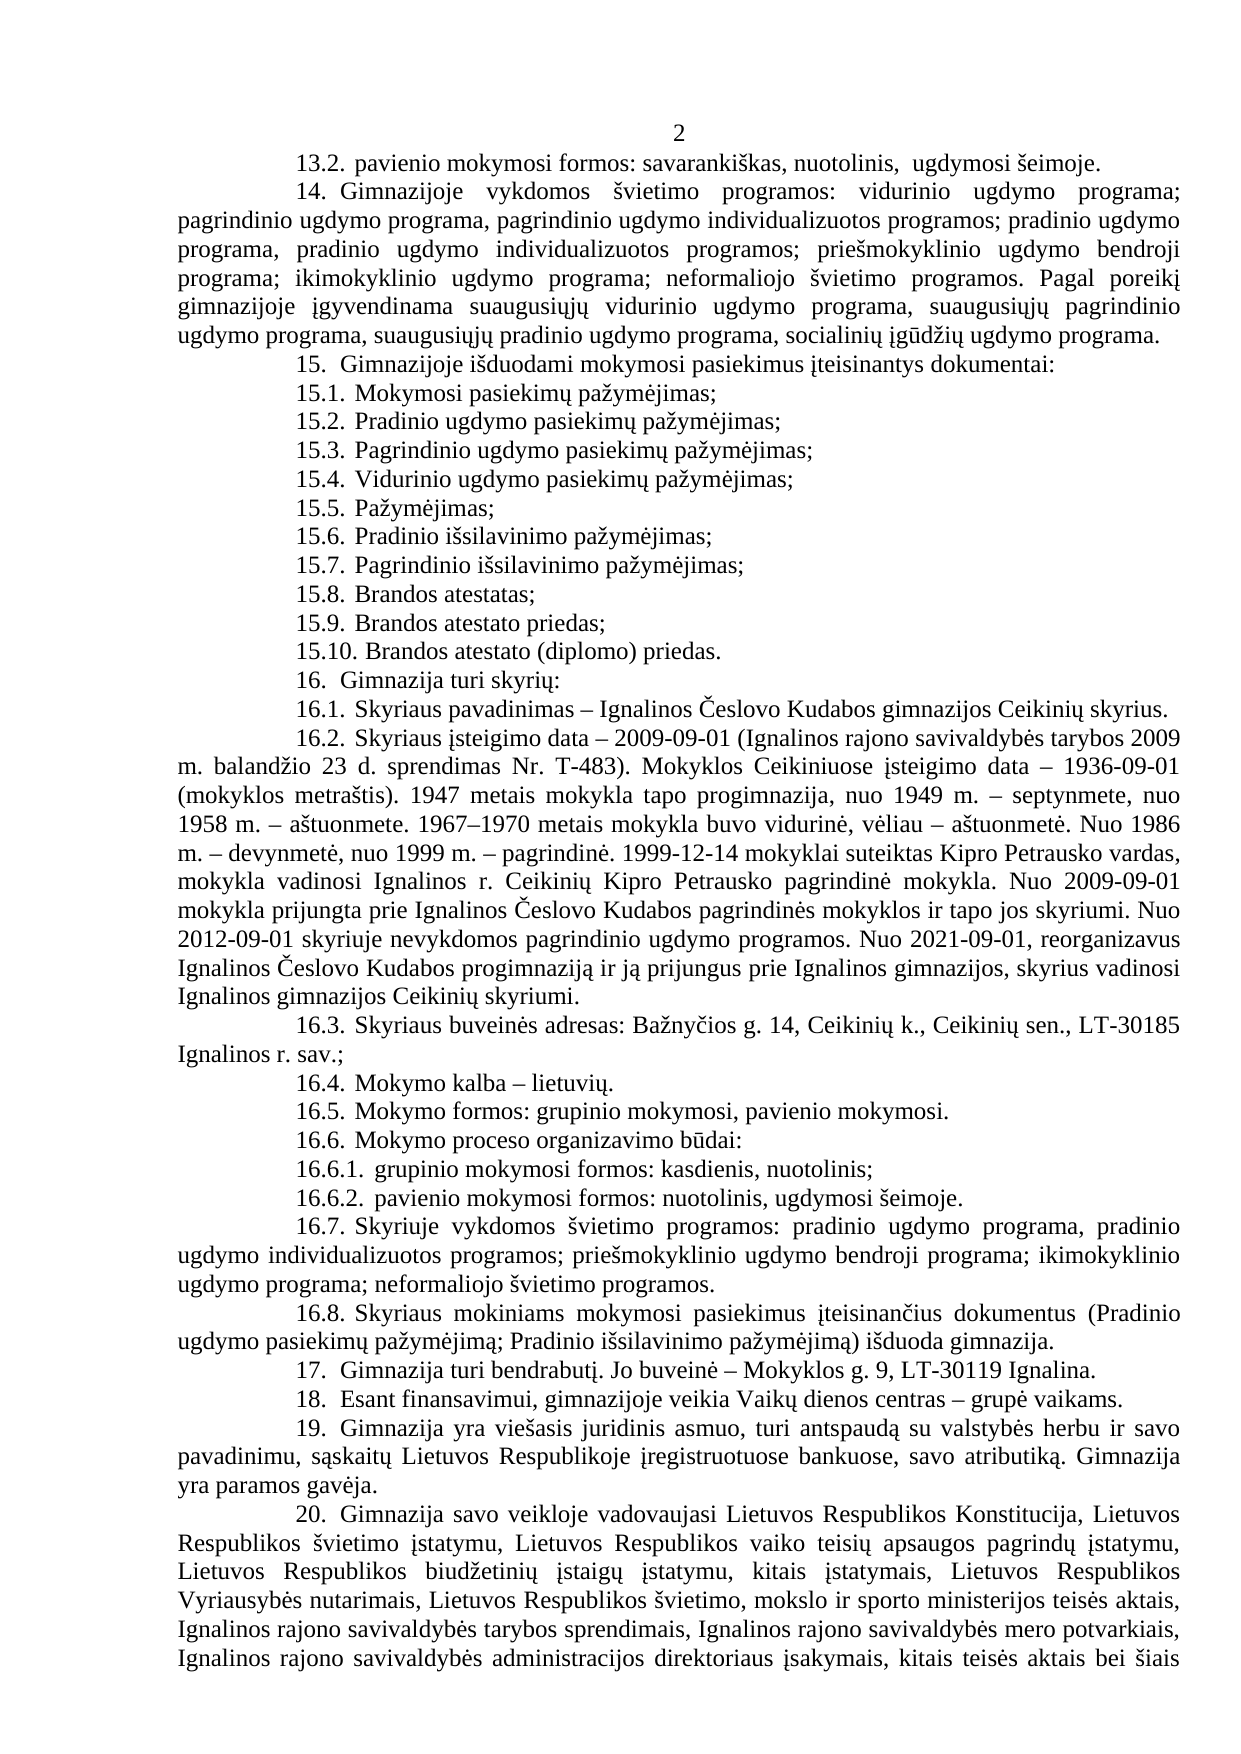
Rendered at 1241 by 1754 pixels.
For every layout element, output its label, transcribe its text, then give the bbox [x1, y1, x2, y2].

text 15.8. Brandos atestatas; [177, 579, 1181, 608]
text 19. Gimnazija yra viešasis juridinis asmuo, turi antspaudą su valstybės herbu ir savo pavadinimu, sąskaitų Lietuvos Respublikoje įregistruotuose bankuose, savo atributiką. Gimnazija yra paramos gavėja. [177, 1413, 1181, 1499]
text 15.1. Mokymosi pasiekimų pažymėjimas; [177, 378, 1181, 406]
text 17. Gimnazija turi bendrabutį. Jo buveinė – Mokyklos g. 9, LT-30119 Ignalina. [177, 1355, 1181, 1384]
text 15.10. Brandos atestato (diplomo) priedas. [177, 636, 1181, 665]
text 15.5. Pažymėjimas; [177, 493, 1181, 521]
text 15.6. Pradinio išsilavinimo pažymėjimas; [177, 521, 1181, 550]
text 16.7. Skyriuje vykdomos švietimo programos: pradinio ugdymo programa, pradinio ugdymo individualizuotos programos; priešmokyklinio ugdymo bendroji programa; ikimokyklinio ugdymo programa; neformaliojo švietimo programos. [177, 1211, 1181, 1298]
text 16.3. Skyriaus buveinės adresas: Bažnyčios g. 14, Ceikinių k., Ceikinių sen., LT-30185 Ignalinos r. sav.; [177, 1010, 1181, 1068]
text 16.6. Mokymo proceso organizavimo būdai: [177, 1125, 1181, 1154]
text 16.6.1. grupinio mokymosi formos: kasdienis, nuotolinis; [177, 1154, 1181, 1183]
text 14. Gimnazijoje vykdomos švietimo programos: vidurinio ugdymo programa; pagrindinio ugdymo programa, pagrindinio ugdymo individualizuotos programos; pradinio ugdymo programa, pradinio ugdymo individualizuotos programos; priešmokyklinio ugdymo bendroji programa; ikimokyklinio ugdymo programa; neformaliojo švietimo programos. Pagal poreikį gimnazijoje įgyvendinama suaugusiųjų vidurinio ugdymo programa, suaugusiųjų pagrindinio ugdymo programa, suaugusiųjų pradinio ugdymo programa, socialinių įgūdžių ugdymo programa. [177, 176, 1181, 349]
text 15.9. Brandos atestato priedas; [177, 608, 1181, 636]
text 13.2. pavienio mokymosi formos: savarankiškas, nuotolinis, ugdymosi šeimoje. [177, 148, 1181, 176]
text 20. Gimnazija savo veikloje vadovaujasi Lietuvos Respublikos Konstitucija, Lietuvos Respublikos švietimo įstatymu, Lietuvos Respublikos vaiko teisių apsaugos pagrindų įstatymu, Lietuvos Respublikos biudžetinių įstaigų įstatymu, kitais įstatymais, Lietuvos Respublikos Vyriausybės nutarimais, Lietuvos Respublikos švietimo, mokslo ir sporto ministerijos teisės aktais, Ignalinos rajono savivaldybės tarybos sprendimais, Ignalinos rajono savivaldybės mero potvarkiais, Ignalinos rajono savivaldybės administracijos direktoriaus įsakymais, kitais teisės aktais bei šiais [177, 1499, 1181, 1671]
text 15.3. Pagrindinio ugdymo pasiekimų pažymėjimas; [177, 435, 1181, 464]
text 16.5. Mokymo formos: grupinio mokymosi, pavienio mokymosi. [177, 1096, 1181, 1125]
text 16.2. Skyriaus įsteigimo data – 2009-09-01 (Ignalinos rajono savivaldybės tarybos 2009 m. balandžio 23 d. sprendimas Nr. T-483). Mokyklos Ceikiniuose įsteigimo data – 1936-09-01 (mokyklos metraštis). 1947 metais mokykla tapo progimnazija, nuo 1949 m. – septynmete, nuo 1958 m. – aštuonmete. 1967–1970 metais mokykla buvo vidurinė, vėliau – aštuonmetė. Nuo 1986 m. – devynmetė, nuo 1999 m. – pagrindinė. 1999-12-14 mokyklai suteiktas Kipro Petrausko vardas, mokykla vadinosi Ignalinos r. Ceikinių Kipro Petrausko pagrindinė mokykla. Nuo 2009-09-01 mokykla prijungta prie Ignalinos Česlovo Kudabos pagrindinės mokyklos ir tapo jos skyriumi. Nuo 2012-09-01 skyriuje nevykdomos pagrindinio ugdymo programos. Nuo 2021-09-01, reorganizavus Ignalinos Česlovo Kudabos progimnaziją ir ją prijungus prie Ignalinos gimnazijos, skyrius vadinosi Ignalinos gimnazijos Ceikinių skyriumi. [177, 723, 1181, 1010]
text 16.6.2. pavienio mokymosi formos: nuotolinis, ugdymosi šeimoje. [177, 1183, 1181, 1211]
text 15.4. Vidurinio ugdymo pasiekimų pažymėjimas; [177, 464, 1181, 493]
text 16.4. Mokymo kalba – lietuvių. [177, 1068, 1181, 1096]
text 16. Gimnazija turi skyrių: [177, 665, 1181, 694]
text 15.2. Pradinio ugdymo pasiekimų pažymėjimas; [177, 406, 1181, 435]
text 15.7. Pagrindinio išsilavinimo pažymėjimas; [177, 550, 1181, 579]
text 16.1. Skyriaus pavadinimas – Ignalinos Česlovo Kudabos gimnazijos Ceikinių skyrius. [177, 694, 1181, 723]
text 15. Gimnazijoje išduodami mokymosi pasiekimus įteisinantys dokumentai: [177, 349, 1181, 378]
text 16.8. Skyriaus mokiniams mokymosi pasiekimus įteisinančius dokumentus (Pradinio ugdymo pasiekimų pažymėjimą; Pradinio išsilavinimo pažymėjimą) išduoda gimnazija. [177, 1298, 1181, 1355]
text 18. Esant finansavimui, gimnazijoje veikia Vaikų dienos centras – grupė vaikams. [177, 1384, 1181, 1413]
